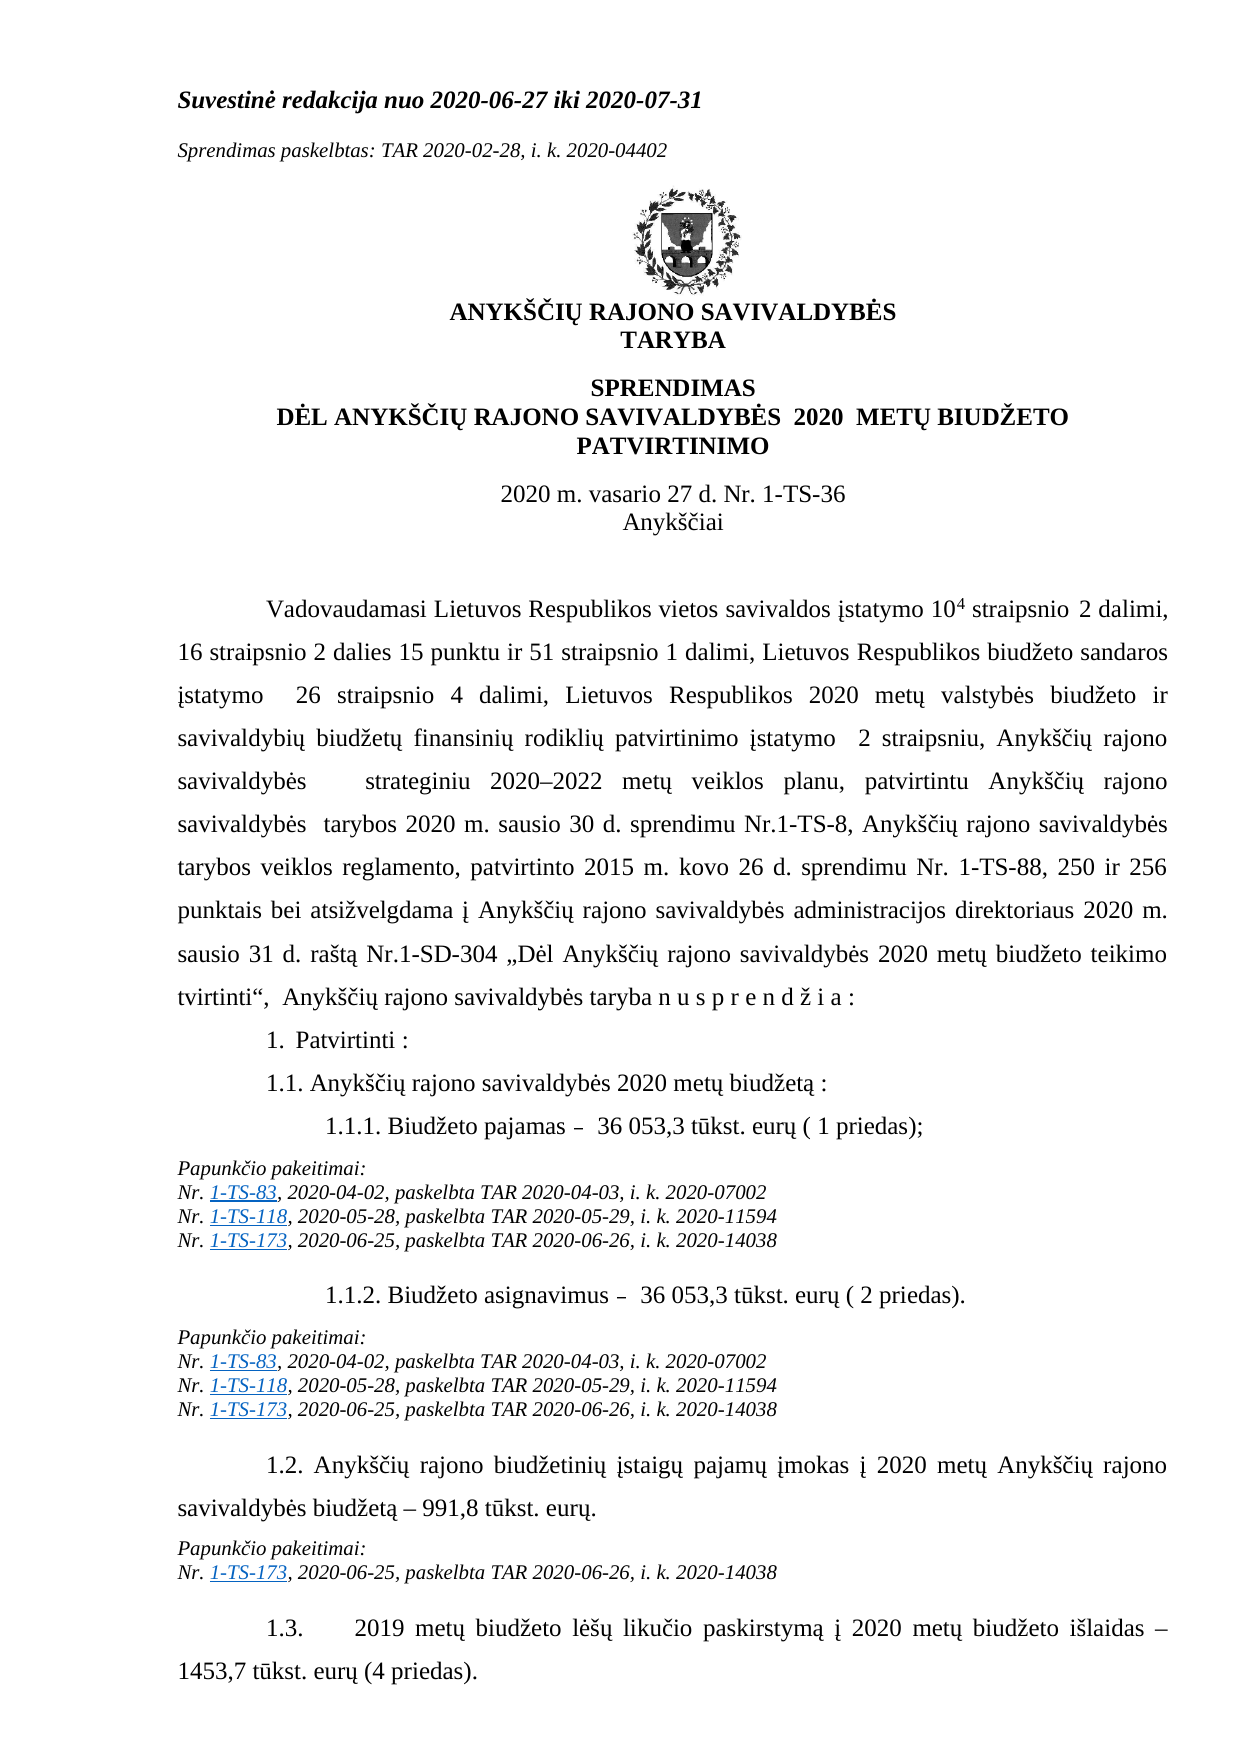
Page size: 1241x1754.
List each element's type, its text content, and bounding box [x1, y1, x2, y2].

text Nr. 1-TS-173, 2020-06-25, paskelbta TAR 2020-06-26, i. k. 2020-14038 [177, 1560, 1169, 1584]
text DĖl Anykščių rajono savivaldybės 2020 METŲ biudžeto patvirtinimo [177, 402, 1169, 459]
text Papunkčio pakeitimai: [177, 1156, 1169, 1180]
text Nr. 1-TS-173, 2020-06-25, paskelbta TAR 2020-06-26, i. k. 2020-14038 [177, 1228, 1169, 1252]
text Nr. 1-TS-118, 2020-05-28, paskelbta TAR 2020-05-29, i. k. 2020-11594 [177, 1373, 1169, 1397]
text Papunkčio pakeitimai: [177, 1536, 1169, 1560]
text 1. Patvirtinti : [252, 1025, 1169, 1054]
text Nr. 1-TS-173, 2020-06-25, paskelbta TAR 2020-06-26, i. k. 2020-14038 [177, 1397, 1169, 1421]
text ANYKŠČIŲ RAJONO SAVIVALDYBĖS [177, 297, 1169, 325]
text 1.1. Anykščių rajono savivaldybės 2020 metų biudžetą : [177, 1068, 1169, 1097]
text SPRENDIMAS [177, 373, 1169, 402]
text Nr. 1-TS-118, 2020-05-28, paskelbta TAR 2020-05-29, i. k. 2020-11594 [177, 1204, 1169, 1228]
text 1.1.2. Biudžeto asignavimus – 36 053,3 tūkst. eurų ( 2 priedas). [177, 1281, 1169, 1310]
text Nr. 1-TS-83, 2020-04-02, paskelbta TAR 2020-04-03, i. k. 2020-07002 [177, 1349, 1169, 1373]
text Sprendimas paskelbtas: TAR 2020-02-28, i. k. 2020-04402 [177, 138, 1169, 162]
text Nr. 1-TS-83, 2020-04-02, paskelbta TAR 2020-04-03, i. k. 2020-07002 [177, 1180, 1169, 1204]
text Anykščiai [177, 507, 1169, 536]
text 1.2. Anykščių rajono biudžetinių įstaigų pajamų įmokas į 2020 metų Anykščių rajono savivaldybės biudžetą – 991,8 tūkst. eurų. [177, 1450, 1169, 1522]
text 2020 m. vasario 27 d. Nr. 1-TS-36 [177, 479, 1169, 507]
text Vadovaudamasi Lietuvos Respublikos vietos savivaldos įstatymo 104 straipsnio 2 dalimi, 16 straipsnio 2 dalies 15 punktu ir 51 straipsnio 1 dalimi, Lietuvos Respublikos biudžeto sandaros įstatymo 26 straipsnio 4 dalimi, Lietuvos Respublikos 2020 metų valstybės biudžeto ir savivaldybių biudžetų finansinių rodiklių patvirtinimo įstatymo 2 straipsniu, Anykščių rajono savivaldybės strateginiu 2020–2022 metų veiklos planu, patvirtintu Anykščių rajono savivaldybės tarybos 2020 m. sausio 30 d. sprendimu Nr.1-TS-8, Anykščių rajono savivaldybės tarybos veiklos reglamento, patvirtinto 2015 m. kovo 26 d. sprendimu Nr. 1-TS-88, 250 ir 256 punktais bei atsižvelgdama į Anykščių rajono savivaldybės administracijos direktoriaus 2020 m. sausio 31 d. raštą Nr.1-SD-304 „Dėl Anykščių rajono savivaldybės 2020 metų biudžeto teikimo tvirtinti“, Anykščių rajono savivaldybės taryba n u s p r e n d ž i a : [177, 594, 1169, 1011]
text 1.1.1. Biudžeto pajamas – 36 053,3 tūkst. eurų ( 1 priedas); [236, 1111, 1169, 1141]
text Suvestinė redakcija nuo 2020-06-27 iki 2020-07-31 [177, 85, 1169, 113]
text 1.3. 2019 metų biudžeto lėšų likučio paskirstymą į 2020 metų biudžeto išlaidas – 1453,7 tūkst. eurų (4 priedas). [177, 1613, 1169, 1685]
text TARYBA [177, 325, 1169, 354]
text Papunkčio pakeitimai: [177, 1325, 1169, 1349]
